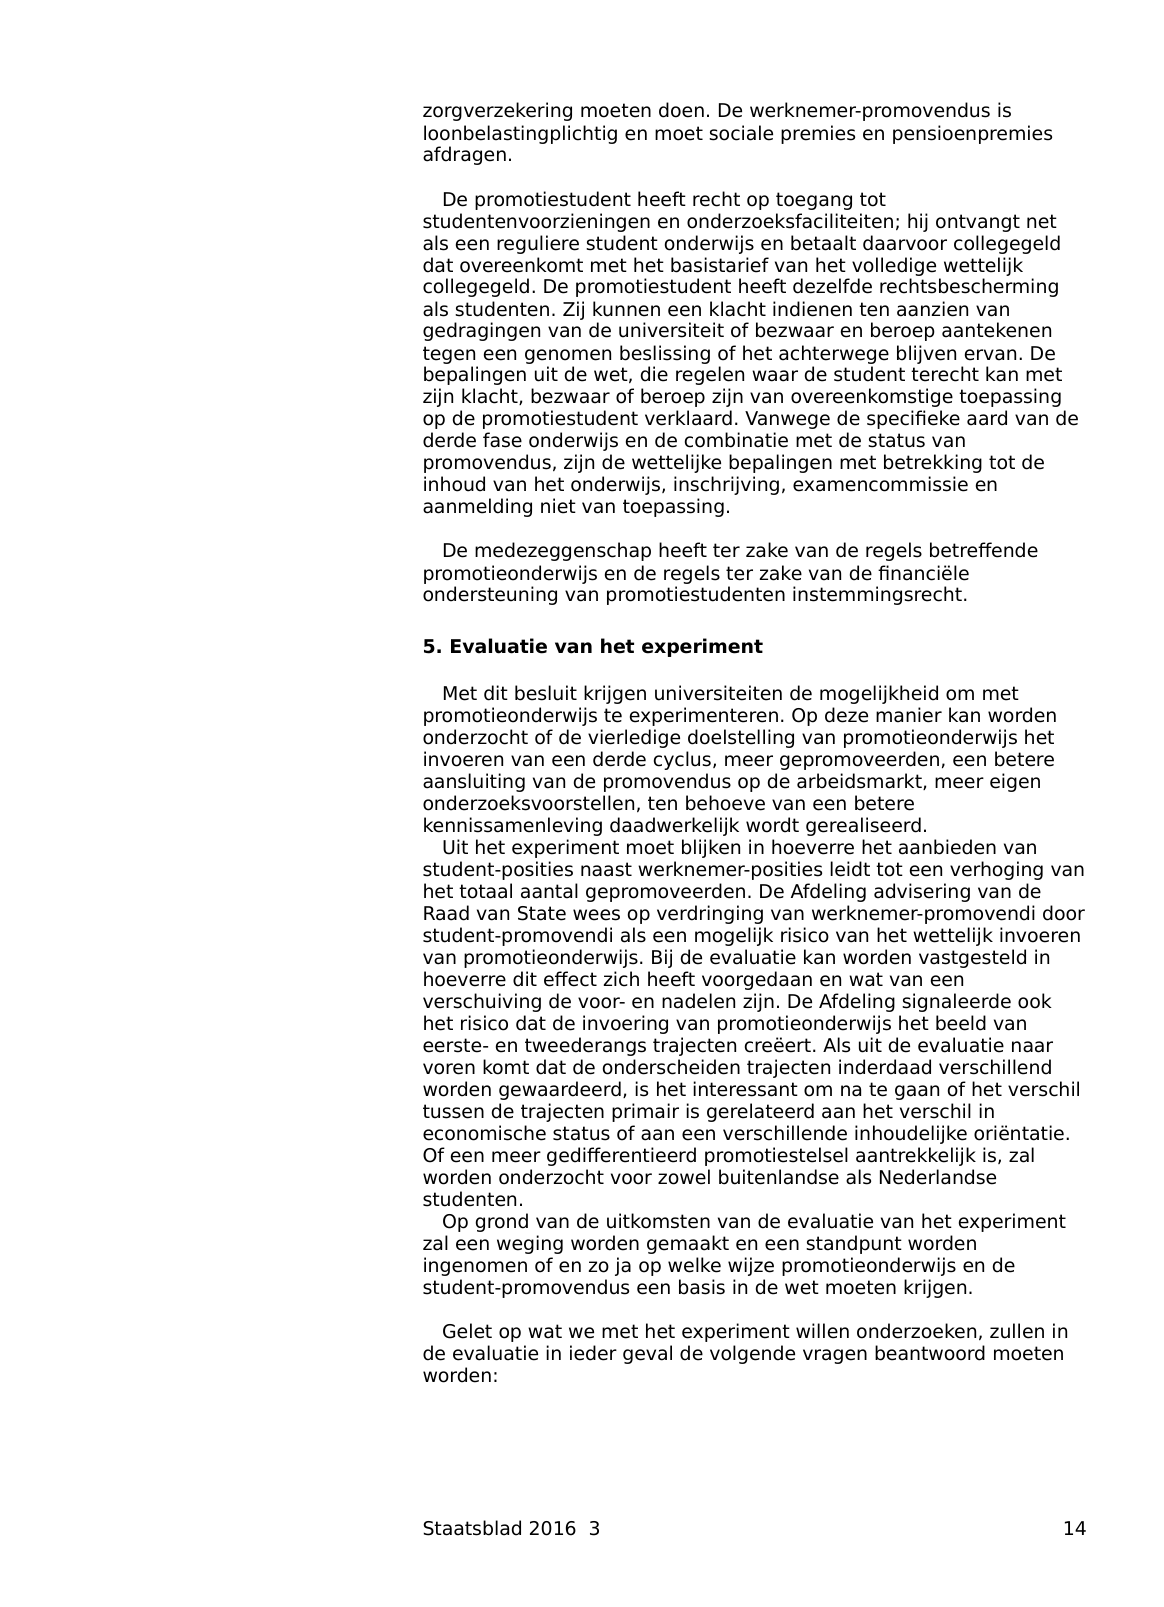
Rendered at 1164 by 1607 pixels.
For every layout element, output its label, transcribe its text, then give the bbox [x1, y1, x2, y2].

text zorgverzekering moeten doen. De werknemer-promovendus is loonbelastingplichtig en moet sociale premies en pensioenpremies afdragen. [422, 100, 1087, 166]
text Uit het experiment moet blijken in hoeverre het aanbieden van student-posities naast werknemer-posities leidt tot een verhoging van het totaal aantal gepromoveerden. De Afdeling advisering van de Raad van State wees op verdringing van werknemer-promovendi door student-promovendi als een mogelijk risico van het wettelijk invoeren van promotieonderwijs. Bij de evaluatie kan worden vastgesteld in hoeverre dit effect zich heeft voorgedaan en wat van een verschuiving de voor- en nadelen zijn. De Afdeling signaleerde ook het risico dat de invoering van promotieonderwijs het beeld van eerste- en tweederangs trajecten creëert. Als uit de evaluatie naar voren komt dat de onderscheiden trajecten inderdaad verschillend worden gewaardeerd, is het interessant om na te gaan of het verschil tussen de trajecten primair is gerelateerd aan het verschil in economische status of aan een verschillende inhoudelijke oriëntatie. Of een meer gedifferentieerd promotiestelsel aantrekkelijk is, zal worden onderzocht voor zowel buitenlandse als Nederlandse studenten. [422, 837, 1087, 1211]
text Met dit besluit krijgen universiteiten de mogelijkheid om met promotieonderwijs te experimenteren. Op deze manier kan worden onderzocht of de vierledige doelstelling van promotieonderwijs het invoeren van een derde cyclus, meer gepromoveerden, een betere aansluiting van de promovendus op de arbeidsmarkt, meer eigen onderzoeksvoorstellen, ten behoeve van een betere kennissamenleving daadwerkelijk wordt gerealiseerd. [422, 683, 1087, 837]
text Op grond van de uitkomsten van de evaluatie van het experiment zal een weging worden gemaakt en een standpunt worden ingenomen of en zo ja op welke wijze promotieonderwijs en de student-promovendus een basis in de wet moeten krijgen. [422, 1211, 1087, 1299]
text De medezeggenschap heeft ter zake van de regels betreffende promotieonderwijs en de regels ter zake van de financiële ondersteuning van promotiestudenten instemmingsrecht. [422, 540, 1087, 606]
text Gelet op wat we met het experiment willen onderzoeken, zullen in de evaluatie in ieder geval de volgende vragen beantwoord moeten worden: [422, 1321, 1087, 1387]
text De promotiestudent heeft recht op toegang tot studentenvoorzieningen en onderzoeksfaciliteiten; hij ontvangt net als een reguliere student onderwijs en betaalt daarvoor collegegeld dat overeenkomt met het basistarief van het volledige wettelijk collegegeld. De promotiestudent heeft dezelfde rechtsbescherming als studenten. Zij kunnen een klacht indienen ten aanzien van gedragingen van de universiteit of bezwaar en beroep aantekenen tegen een genomen beslissing of het achterwege blijven ervan. De bepalingen uit de wet, die regelen waar de student terecht kan met zijn klacht, bezwaar of beroep zijn van overeenkomstige toepassing op de promotiestudent verklaard. Vanwege de specifieke aard van de derde fase onderwijs en de combinatie met de status van promovendus, zijn de wettelijke bepalingen met betrekking tot de inhoud van het onderwijs, inschrijving, examencommissie en aanmelding niet van toepassing. [422, 188, 1087, 518]
subtitle 5. Evaluatie van het experiment [422, 636, 1087, 658]
